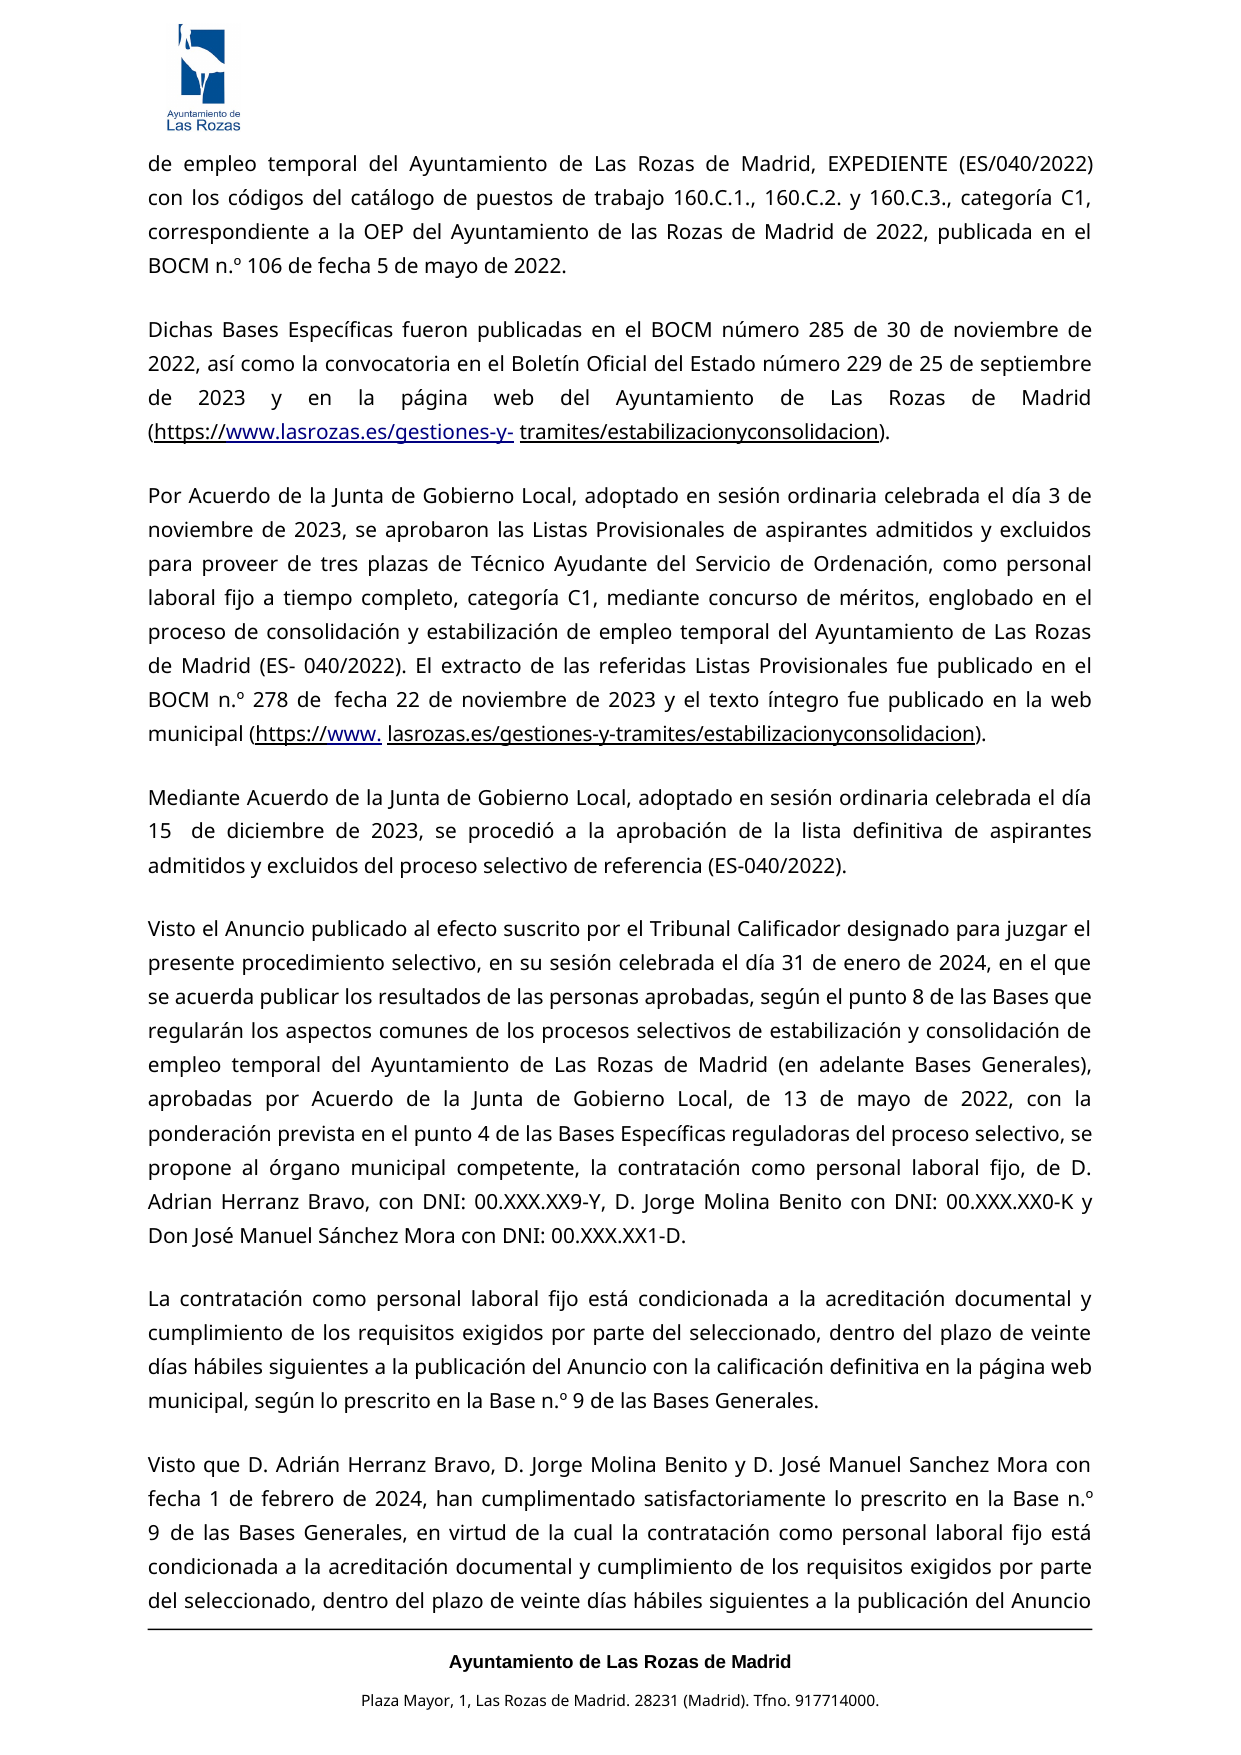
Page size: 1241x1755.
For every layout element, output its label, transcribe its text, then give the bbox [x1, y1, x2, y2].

text de empleo temporal del Ayuntamiento de Las Rozas de Madrid, EXPEDIENTE (ES/040/2022) con los códigos del catálogo de puestos de trabajo 160.C.1., 160.C.2. y 160.C.3., categoría C1, correspondiente a la OEP del Ayuntamiento de las Rozas de Madrid de 2022, publicada en el BOCM n.º 106 de fecha 5 de mayo de 2022. [148, 149, 1093, 280]
text Visto el Anuncio publicado al efecto suscrito por el Tribunal Calificador designado para juzgar el presente procedimiento selectivo, en su sesión celebrada el día 31 de enero de 2024, en el que se acuerda publicar los resultados de las personas aprobadas, según el punto 8 de las Bases que regularán los aspectos comunes de los procesos selectivos de estabilización y consolidación de empleo temporal del Ayuntamiento de Las Rozas de Madrid (en adelante Bases Generales), aprobadas por Acuerdo de la Junta de Gobierno Local, de 13 de mayo de 2022, con la ponderación prevista en el punto 4 de las Bases Específicas reguladoras del proceso selectivo, se propone al órgano municipal competente, la contratación como personal laboral fijo, de D. Adrian Herranz Bravo, con DNI: 00.XXX.XX9-Y, D. Jorge Molina Benito con DNI: 00.XXX.XX0-K y Don José Manuel Sánchez Mora con DNI: 00.XXX.XX1-D. [148, 914, 1093, 1249]
text Dichas Bases Específicas fueron publicadas en el BOCM número 285 de 30 de noviembre de 2022, así como la convocatoria en el Boletín Oficial del Estado número 229 de 25 de septiembre de 2023 y en la página web del Ayuntamiento de Las Rozas de Madrid (https://www.lasrozas.es/gestiones-y- tramites/estabilizacionyconsolidacion). [148, 315, 1093, 446]
text Visto que D. Adrián Herranz Bravo, D. Jorge Molina Benito y D. José Manuel Sanchez Mora con fecha 1 de febrero de 2024, han cumplimentado satisfactoriamente lo prescrito en la Base n.º 9 de las Bases Generales, en virtud de la cual la contratación como personal laboral fijo está condicionada a la acreditación documental y cumplimiento de los requisitos exigidos por parte del seleccionado, dentro del plazo de veinte días hábiles siguientes a la publicación del Anuncio [148, 1450, 1093, 1615]
text Mediante Acuerdo de la Junta de Gobierno Local, adoptado en sesión ordinaria celebrada el día 15 de diciembre de 2023, se procedió a la aprobación de la lista definitiva de aspirantes admitidos y excluidos del proceso selectivo de referencia (ES-040/2022). [148, 783, 1093, 879]
text Por Acuerdo de la Junta de Gobierno Local, adoptado en sesión ordinaria celebrada el día 3 de noviembre de 2023, se aprobaron las Listas Provisionales de aspirantes admitidos y excluidos para proveer de tres plazas de Técnico Ayudante del Servicio de Ordenación, como personal laboral fijo a tiempo completo, categoría C1, mediante concurso de méritos, englobado en el proceso de consolidación y estabilización de empleo temporal del Ayuntamiento de Las Rozas de Madrid (ES- 040/2022). El extracto de las referidas Listas Provisionales fue publicado en el BOCM n.º 278 de fecha 22 de noviembre de 2023 y el texto íntegro fue publicado en la web municipal (https://www. lasrozas.es/gestiones-y-tramites/estabilizacionyconsolidacion). [148, 481, 1093, 748]
text La contratación como personal laboral fijo está condicionada a la acreditación documental y cumplimiento de los requisitos exigidos por parte del seleccionado, dentro del plazo de veinte días hábiles siguientes a la publicación del Anuncio con la calificación definitiva en la página web municipal, según lo prescrito en la Base n.º 9 de las Bases Generales. [148, 1284, 1093, 1415]
